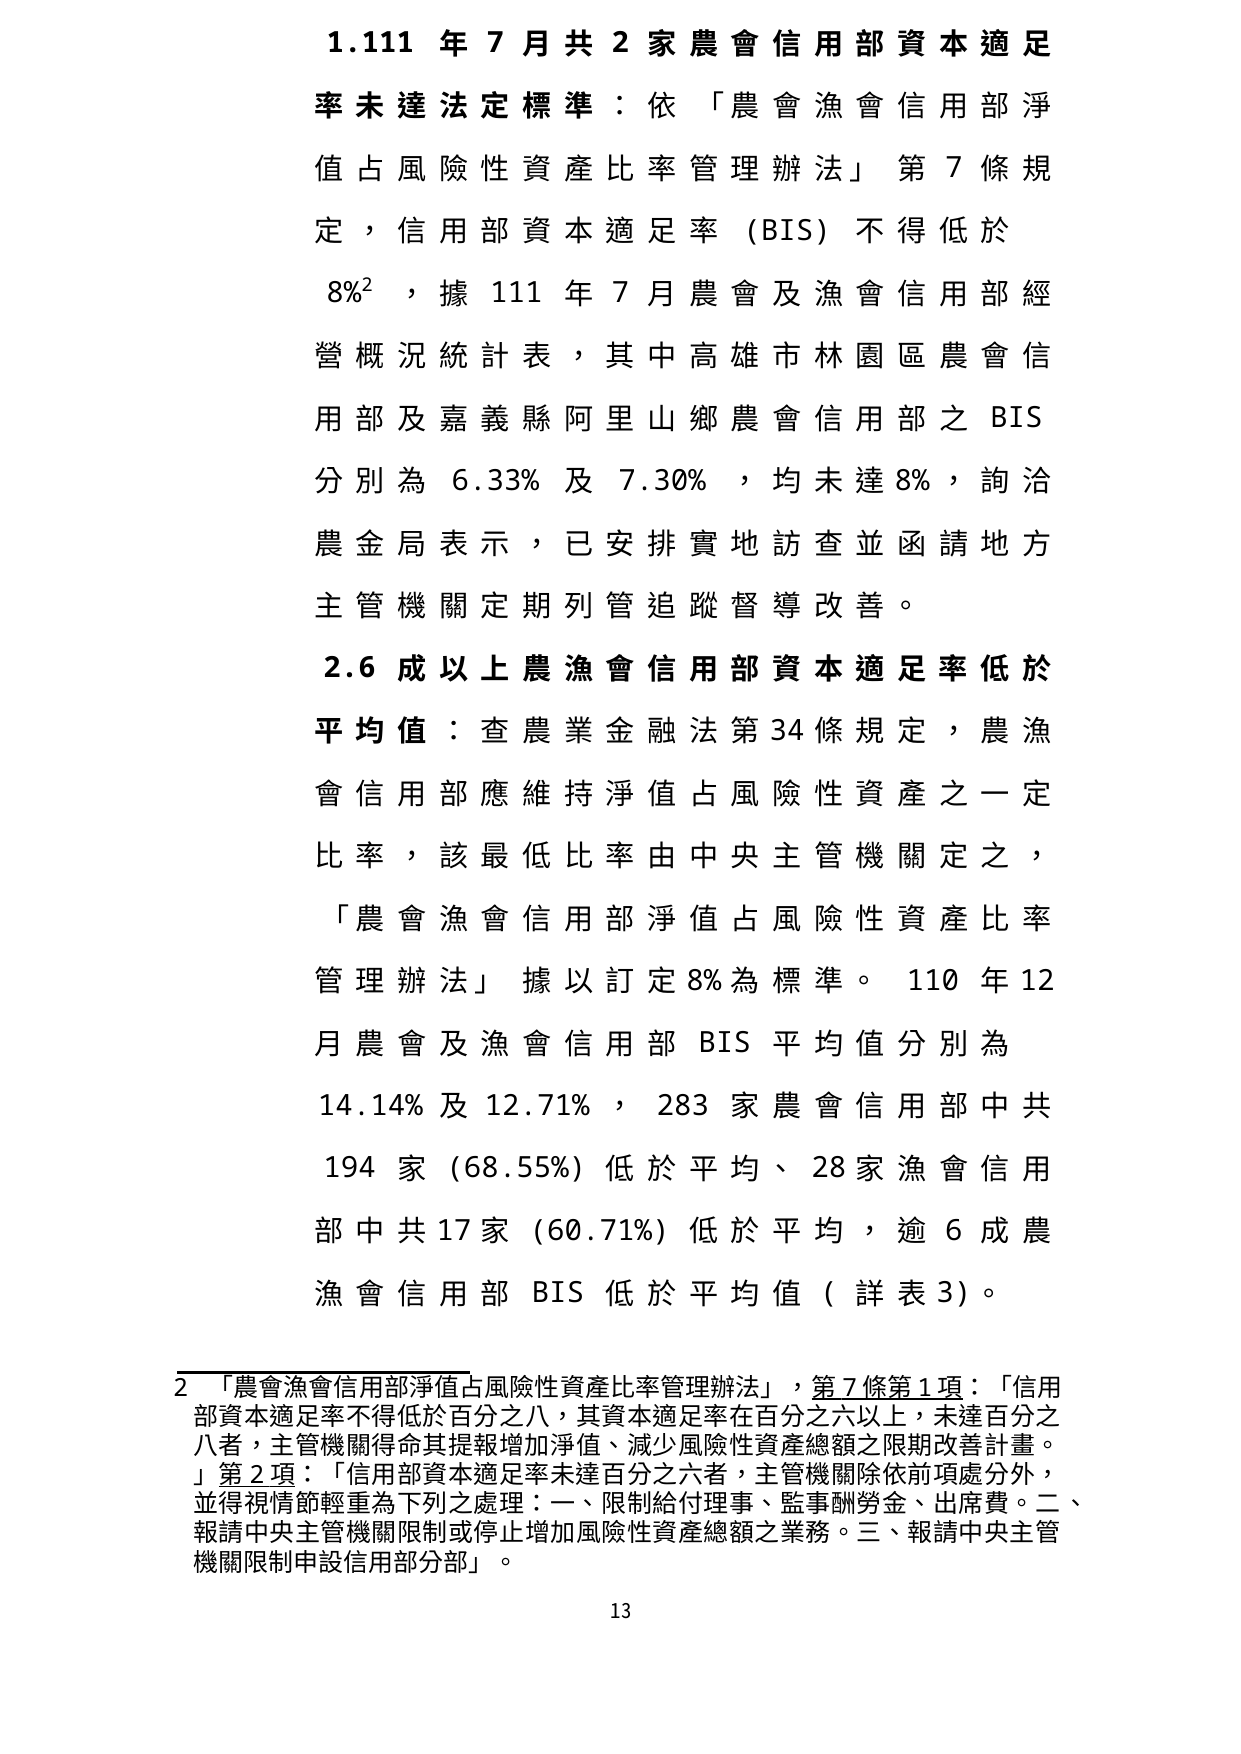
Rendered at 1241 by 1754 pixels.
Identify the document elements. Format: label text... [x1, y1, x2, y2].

text 2.6成以上農漁會信用部資本適足率低於平均值：查農業金融法第34條規定，農漁會信用部應維持淨值占風險性資產之一定比率，該最低比率由中央主管機關定之，「農會漁會信用部淨值占風險性資產比率管理辦法」據以訂定8%為標準。110年12月農會及漁會信用部BIS平均值分別為14.14%及12.71%，283家農會信用部中共194家(68.55%)低於平均、28家漁會信用部中共17家(60.71%)低於平均，逾6成農漁會信用部BIS低於平均值(詳表3)。 [271, 625, 1058, 1312]
text 1.111年7月共2家農會信用部資本適足率未達法定標準：依「農會漁會信用部淨值占風險性資產比率管理辦法」第7條規定，信用部資本適足率(BIS)不得低於8%，據111年7月農會及漁會信用部經營概況統計表，其中高雄市林園區農會信用部及嘉義縣阿里山鄉農會信用部之BIS分別為6.33%及7.30%，均未達8%，詢洽農金局表示，已安排實地訪查並函請地方主管機關定期列管追蹤督導改善。 [271, 0, 1058, 625]
text 「農會漁會信用部淨值占風險性資產比率管理辦法」，第7條第1項：「信用部資本適足率不得低於百分之八，其資本適足率在百分之六以上，未達百分之八者，主管機關得命其提報增加淨值、減少風險性資產總額之限期改善計畫。」第2項：「信用部資本適足率未達百分之六者，主管機關除依前項處分外，並得視情節輕重為下列之處理：一、限制給付理事、監事酬勞金、出席費。二、報請中央主管機關限制或停止增加風險性資產總額之業務。三、報請中央主管機關限制申設信用部分部」。 [173, 1373, 1063, 1577]
